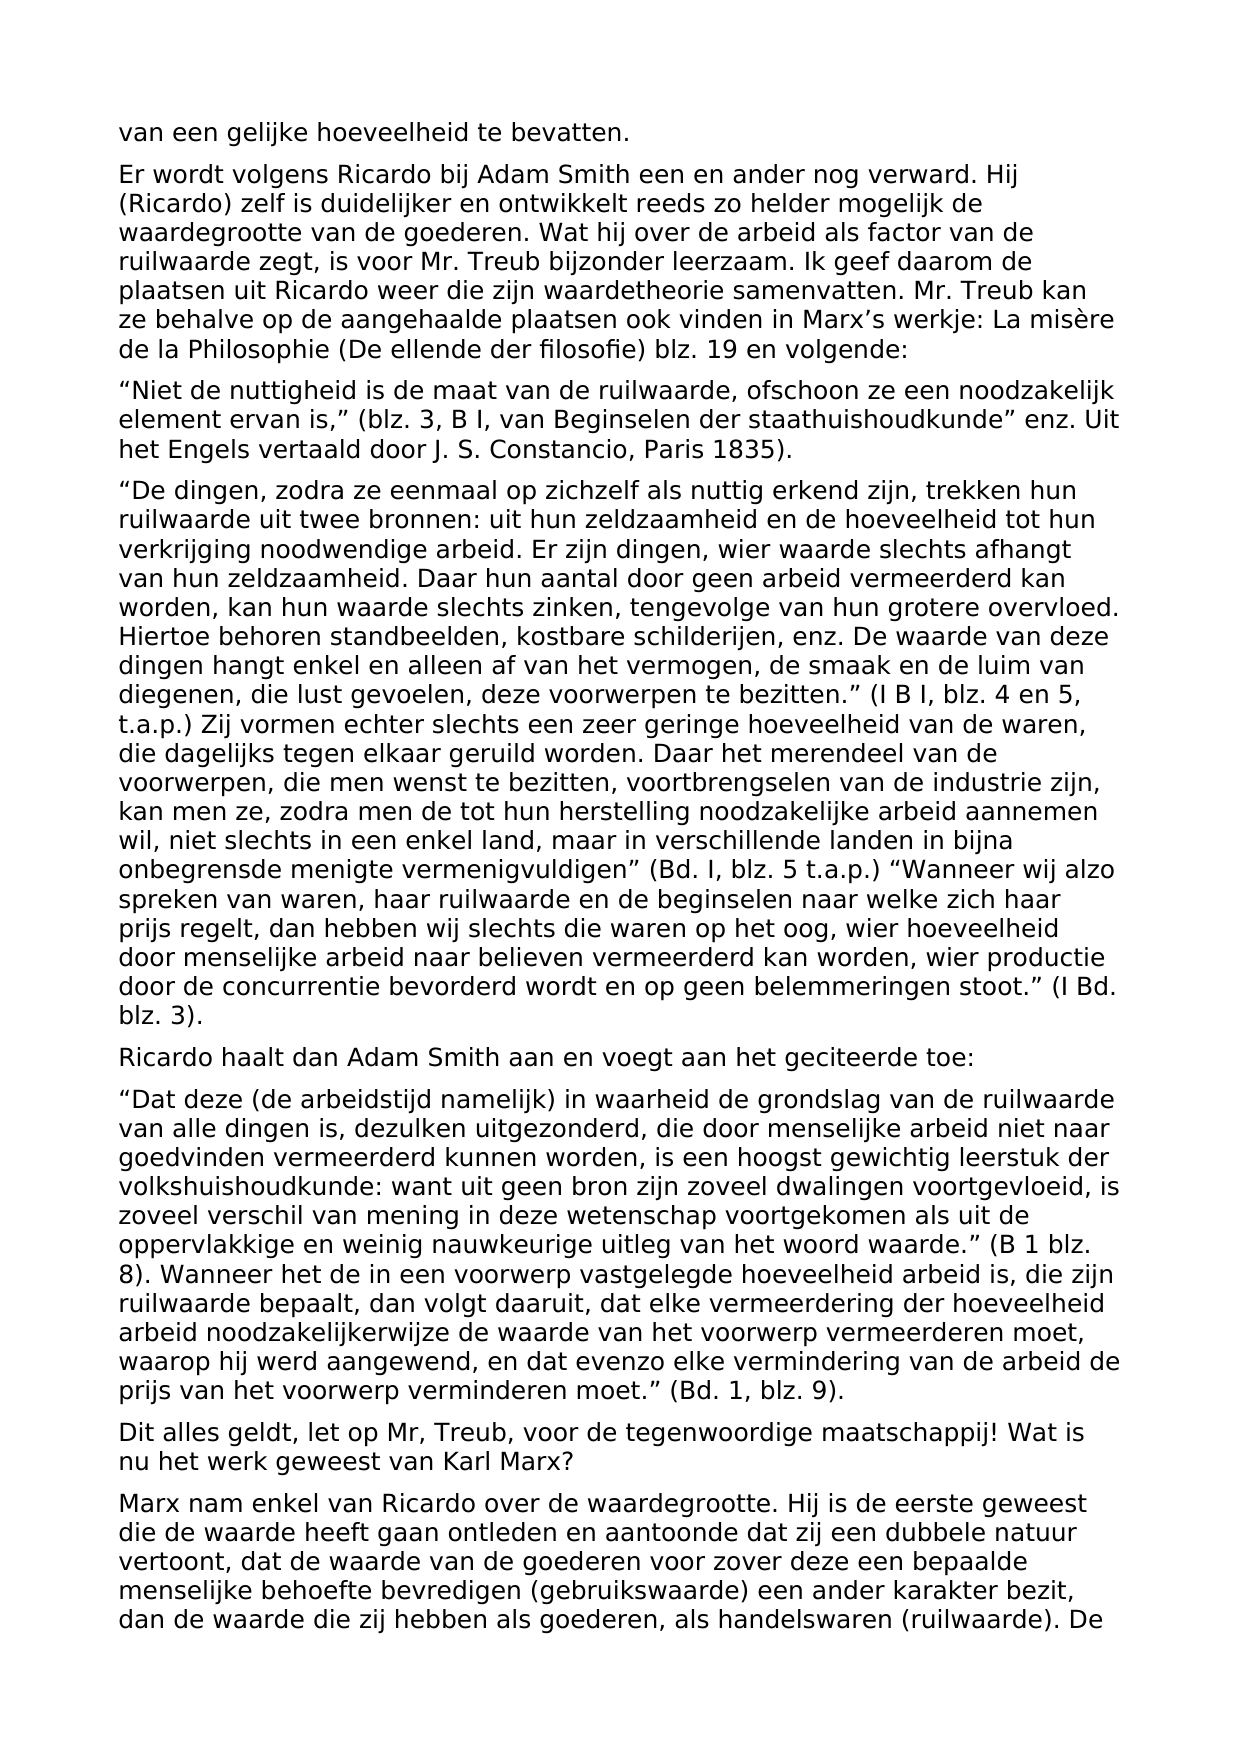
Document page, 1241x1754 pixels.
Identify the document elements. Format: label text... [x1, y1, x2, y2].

text Ricardo haalt dan Adam Smith aan en voegt aan het geciteerde toe: [118, 1043, 1122, 1072]
text Marx nam enkel van Ricardo over de waardegrootte. Hij is de eerste geweest die de waarde heeft gaan ontleden en aantoonde dat zij een dubbele natuur vertoont, dat de waarde van de goederen voor zover deze een bepaalde menselijke behoefte bevredigen (gebruikswaarde) een ander karakter bezit, dan de waarde die zij hebben als goederen, als handelswaren (ruilwaarde). De [118, 1489, 1122, 1635]
text van een gelijke hoeveelheid te bevatten. [118, 118, 1122, 147]
text Dit alles geldt, let op Mr, Treub, voor de tegenwoordige maatschappij! Wat is nu het werk geweest van Karl Marx? [118, 1418, 1122, 1476]
text Er wordt volgens Ricardo bij Adam Smith een en ander nog verward. Hij (Ricardo) zelf is duidelijker en ontwikkelt reeds zo helder mogelijk de waardegrootte van de goederen. Wat hij over de arbeid als factor van de ruilwaarde zegt, is voor Mr. Treub bijzonder leerzaam. Ik geef daarom de plaatsen uit Ricardo weer die zijn waardetheorie samenvatten. Mr. Treub kan ze behalve op de aangehaalde plaatsen ook vinden in Marx’s werkje: La misère de la Philosophie (De ellende der filosofie) blz. 19 en volgende: [118, 160, 1122, 364]
text “De dingen, zodra ze eenmaal op zichzelf als nuttig erkend zijn, trekken hun ruilwaarde uit twee bronnen: uit hun zeldzaamheid en de hoeveelheid tot hun verkrijging noodwendige arbeid. Er zijn dingen, wier waarde slechts afhangt van hun zeldzaamheid. Daar hun aantal door geen arbeid vermeerderd kan worden, kan hun waarde slechts zinken, tengevolge van hun grotere overvloed. Hiertoe behoren standbeelden, kostbare schilderijen, enz. De waarde van deze dingen hangt enkel en alleen af van het vermogen, de smaak en de luim van diegenen, die lust gevoelen, deze voorwerpen te bezitten.” (I B I, blz. 4 en 5, t.a.p.) Zij vormen echter slechts een zeer geringe hoeveelheid van de waren, die dagelijks tegen elkaar geruild worden. Daar het merendeel van de voorwerpen, die men wenst te bezitten, voortbrengselen van de industrie zijn, kan men ze, zodra men de tot hun herstelling noodzakelijke arbeid aannemen wil, niet slechts in een enkel land, maar in verschillende landen in bijna onbegrensde menigte vermenigvuldigen” (Bd. I, blz. 5 t.a.p.) “Wanneer wij alzo spreken van waren, haar ruilwaarde en de beginselen naar welke zich haar prijs regelt, dan hebben wij slechts die waren op het oog, wier hoeveelheid door menselijke arbeid naar believen vermeerderd kan worden, wier productie door de concurrentie bevorderd wordt en op geen belemmeringen stoot.” (I Bd. blz. 3). [118, 476, 1122, 1031]
text “Niet de nuttigheid is de maat van de ruilwaarde, ofschoon ze een noodzakelijk element ervan is,” (blz. 3, B I, van Beginselen der staathuishoudkunde” enz. Uit het Engels vertaald door J. S. Constancio, Paris 1835). [118, 376, 1122, 464]
text “Dat deze (de arbeidstijd namelijk) in waarheid de grondslag van de ruilwaarde van alle dingen is, dezulken uitgezonderd, die door menselijke arbeid niet naar goedvinden vermeerderd kunnen worden, is een hoogst gewichtig leerstuk der volkshuishoudkunde: want uit geen bron zijn zoveel dwalingen voortgevloeid, is zoveel verschil van mening in deze wetenschap voortgekomen als uit de oppervlakkige en weinig nauwkeurige uitleg van het woord waarde.” (B 1 blz. 8). Wanneer het de in een voorwerp vastgelegde hoeveelheid arbeid is, die zijn ruilwaarde bepaalt, dan volgt daaruit, dat elke vermeerdering der hoeveelheid arbeid noodzakelijkerwijze de waarde van het voorwerp vermeerderen moet, waarop hij werd aangewend, en dat evenzo elke vermindering van de arbeid de prijs van het voorwerp verminderen moet.” (Bd. 1, blz. 9). [118, 1085, 1122, 1406]
